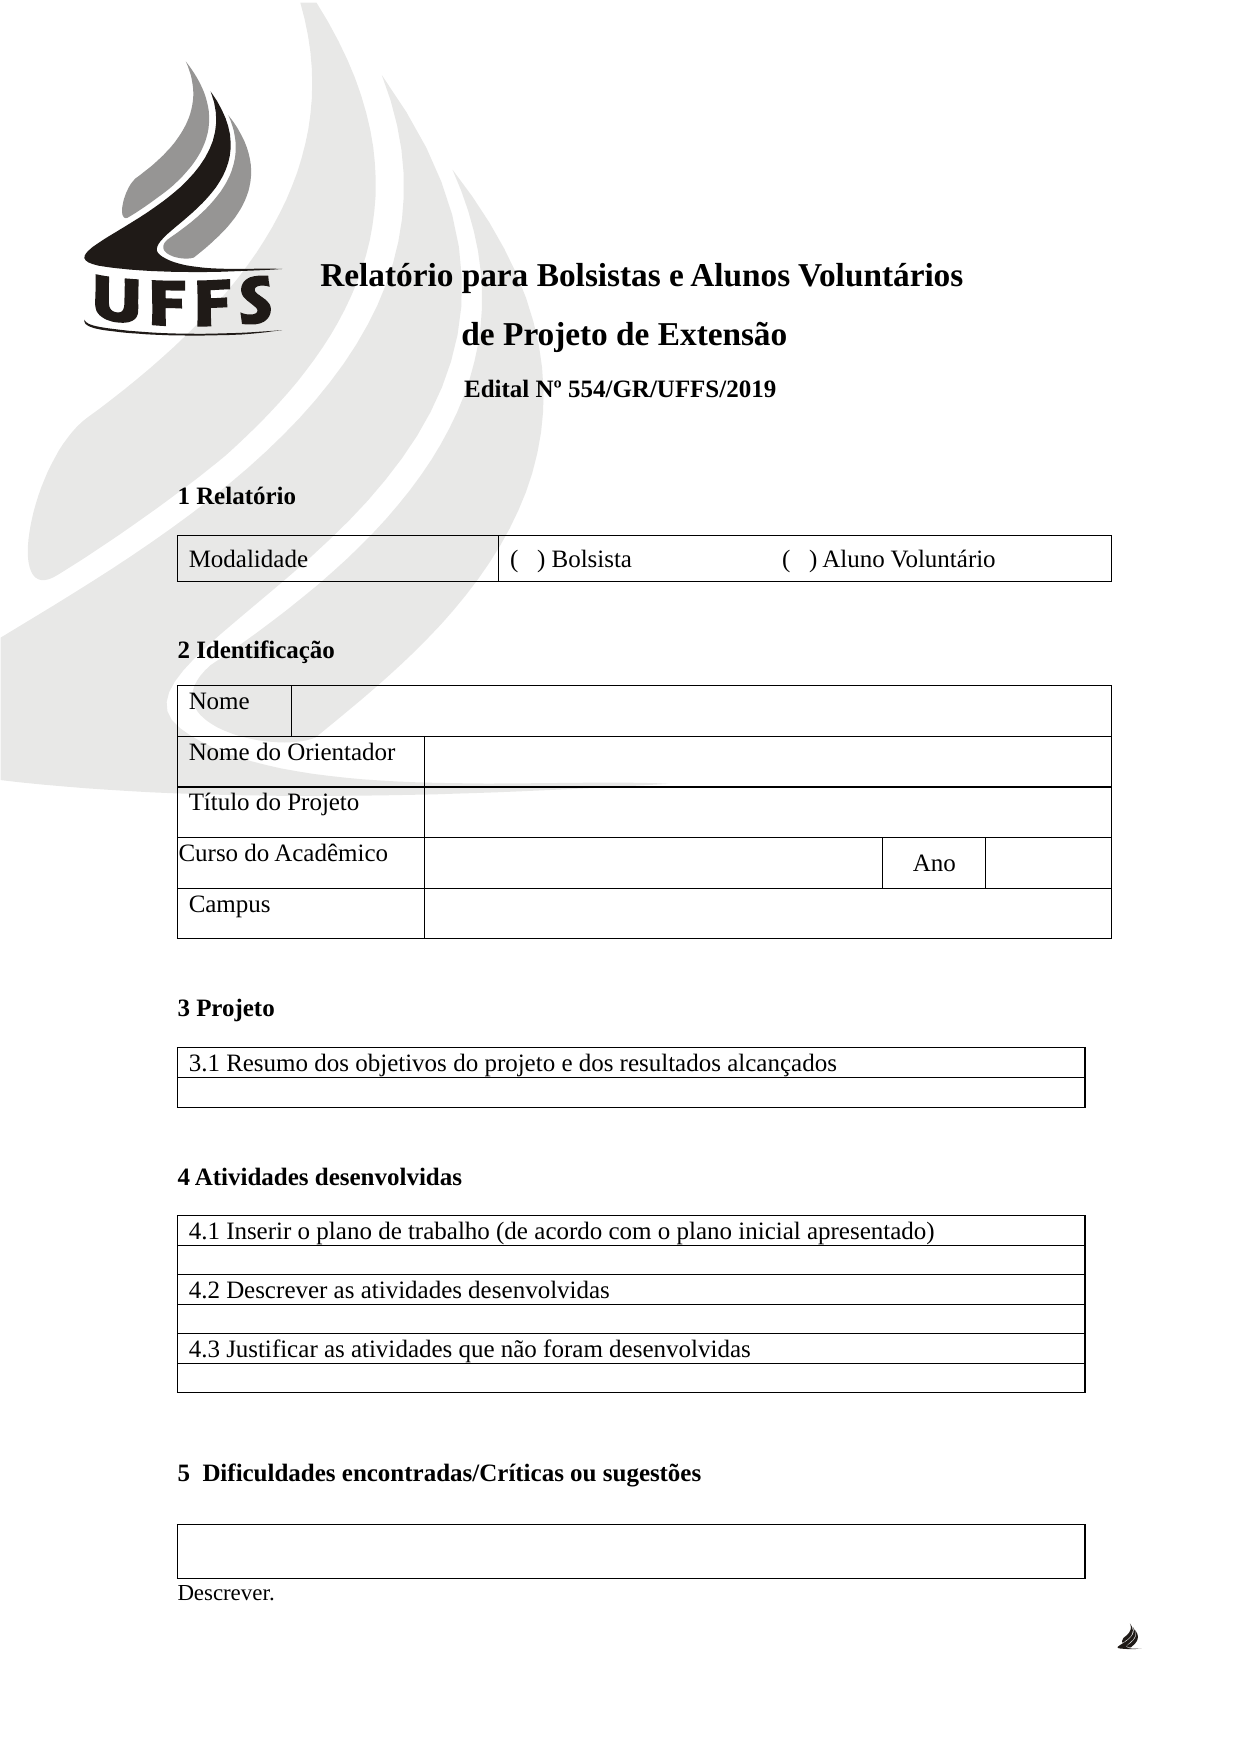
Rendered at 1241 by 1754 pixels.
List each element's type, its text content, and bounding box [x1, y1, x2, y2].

text Edital Nº 554/GR/UFFS/2019 [543, 374, 1063, 402]
text 3 Projeto [177, 993, 1063, 1022]
table_cell [425, 788, 1111, 837]
text Relatório para Bolsistas e Alunos Voluntários [508, 255, 1063, 294]
table_cell [425, 838, 882, 888]
table_cell Título do Projeto [178, 794, 424, 837]
text Edital Nº 554/GR/UFFS/2019 [281, 374, 335, 402]
table_cell [425, 889, 1111, 938]
text 2 Identificação [191, 636, 250, 664]
table_cell [178, 1305, 1084, 1333]
table_cell [425, 737, 1111, 786]
text 1 Relatório [519, 481, 1063, 510]
text de Projeto de Extensão [320, 314, 372, 353]
text Relatório para Bolsistas e Alunos Voluntários [177, 255, 254, 268]
table_cell [986, 838, 1111, 888]
table_header Modalidade [478, 551, 498, 581]
table_cell [178, 1078, 1084, 1107]
text 1 Relatório [360, 481, 415, 510]
table_header 3.1 Resumo dos objetivos do projeto e dos resultados alcançados [178, 1048, 1084, 1077]
table_header Nome [178, 686, 236, 736]
table_header [319, 686, 1111, 736]
text Edital Nº 554/GR/UFFS/2019 [436, 374, 470, 402]
table_cell 4.3 Justificar as atividades que não foram desenvolvidas [178, 1334, 1084, 1363]
text Relatório para Bolsistas e Alunos Voluntários [177, 271, 242, 294]
table_header [178, 1525, 1084, 1578]
text de Projeto de Extensão [532, 314, 1063, 353]
table_cell Curso do Acadêmico [178, 838, 424, 888]
table_cell Nome do Orientador [195, 737, 424, 782]
text Relatório para Bolsistas e Alunos Voluntários [353, 255, 394, 294]
text 5 Dificuldades encontradas/Críticas ou sugestões [177, 1458, 1063, 1487]
table_cell 4.2 Descrever as atividades desenvolvidas [178, 1275, 1084, 1304]
table_cell Ano [883, 838, 985, 888]
table_cell Campus [178, 889, 424, 938]
text de Projeto de Extensão [454, 314, 481, 353]
text 4 Atividades desenvolvidas [177, 1162, 1063, 1190]
text Descrever. [177, 1579, 1063, 1605]
table_header Modalidade [285, 536, 369, 581]
text 1 Relatório [177, 481, 231, 510]
table_cell [178, 1364, 1084, 1392]
table_header ( ) Bolsista ( ) Aluno Voluntário [499, 536, 1111, 581]
table_cell [178, 1246, 1084, 1274]
text 2 Identificação [403, 636, 1063, 664]
table_header 4.1 Inserir o plano de trabalho (de acordo com o plano inicial apresentado) [178, 1216, 1084, 1245]
